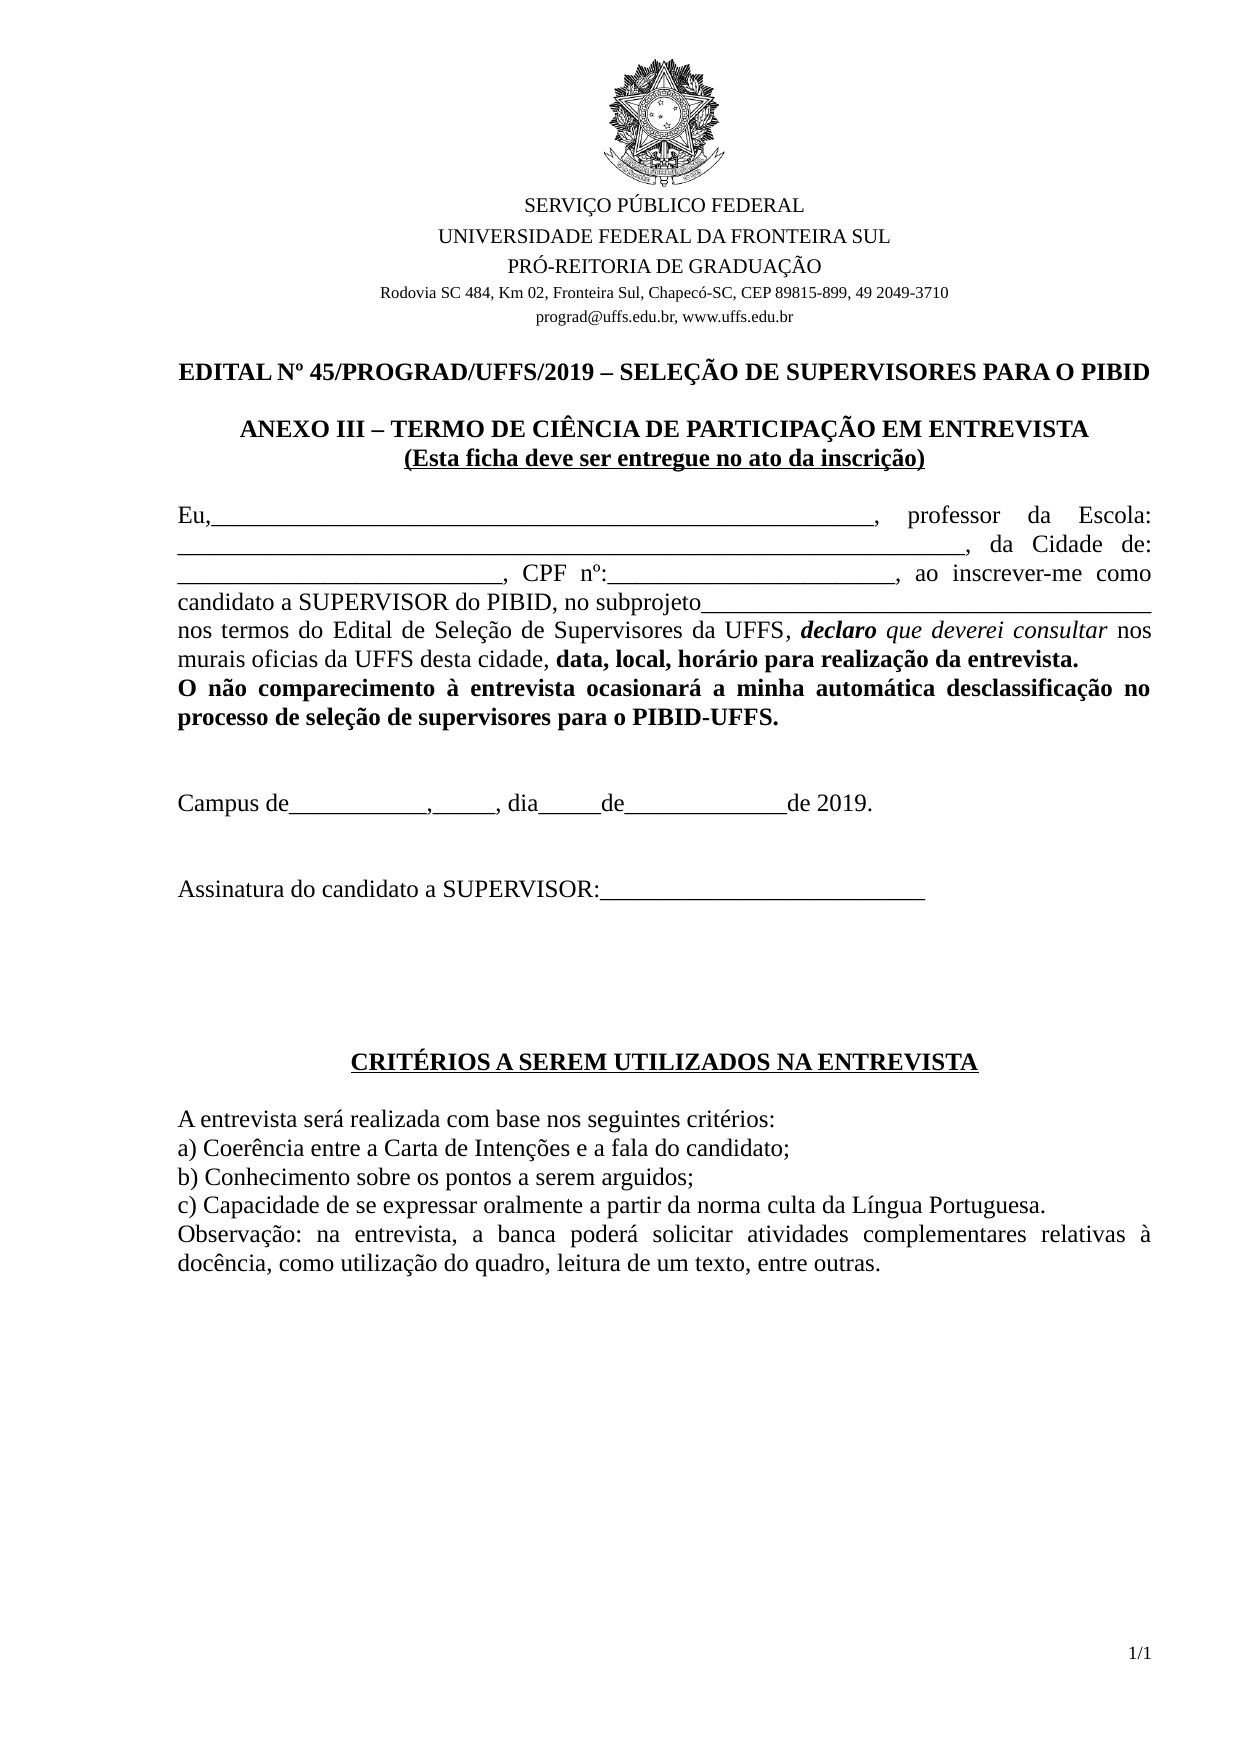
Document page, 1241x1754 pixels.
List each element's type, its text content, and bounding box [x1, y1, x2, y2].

text Assinatura do candidato a SUPERVISOR:__________________________ [177, 874, 1152, 903]
list c) Capacidade de se expressar oralmente a partir da norma culta da Língua Portuguesa. [177, 1190, 1152, 1219]
text CRITÉRIOS A SEREM UTILIZADOS NA ENTREVISTA [177, 1047, 1152, 1075]
text (Esta ficha deve ser entregue no ato da inscrição) [177, 443, 1152, 472]
text Campus de___________,_____, dia_____de_____________de 2019. [177, 788, 1152, 817]
list a) Coerência entre a Carta de Intenções e a fala do candidato; [177, 1133, 1152, 1162]
list Observação: na entrevista, a banca poderá solicitar atividades complementares relativas à docência, como utilização do quadro, leitura de um texto, entre outras. [177, 1219, 1152, 1277]
text ANEXO III – TERMO DE CIÊNCIA DE PARTICIPAÇÃO EM ENTREVISTA [177, 414, 1152, 443]
text Eu,_____________________________________________________, professor da Escola: _______________________________________________________________, da Cidade de: __________________________, CPF nº:_______________________, ao inscrever-me como candidato a SUPERVISOR do PIBID, no subprojeto____________________________________ nos termos do Edital de Seleção de Supervisores da UFFS, declaro que deverei consultar nos murais oficias da UFFS desta cidade, data, local, horário para realização da entrevista. [177, 500, 1152, 673]
text A entrevista será realizada com base nos seguintes critérios: [177, 1104, 1152, 1133]
text EDITAL Nº 45/PROGRAD/UFFS/2019 – SELEÇÃO DE SUPERVISORES PARA O PIBID [177, 357, 1152, 385]
list b) Conhecimento sobre os pontos a serem arguidos; [177, 1162, 1152, 1190]
text O não comparecimento à entrevista ocasionará a minha automática desclassificação no processo de seleção de supervisores para o PIBID-UFFS. [177, 673, 1152, 730]
